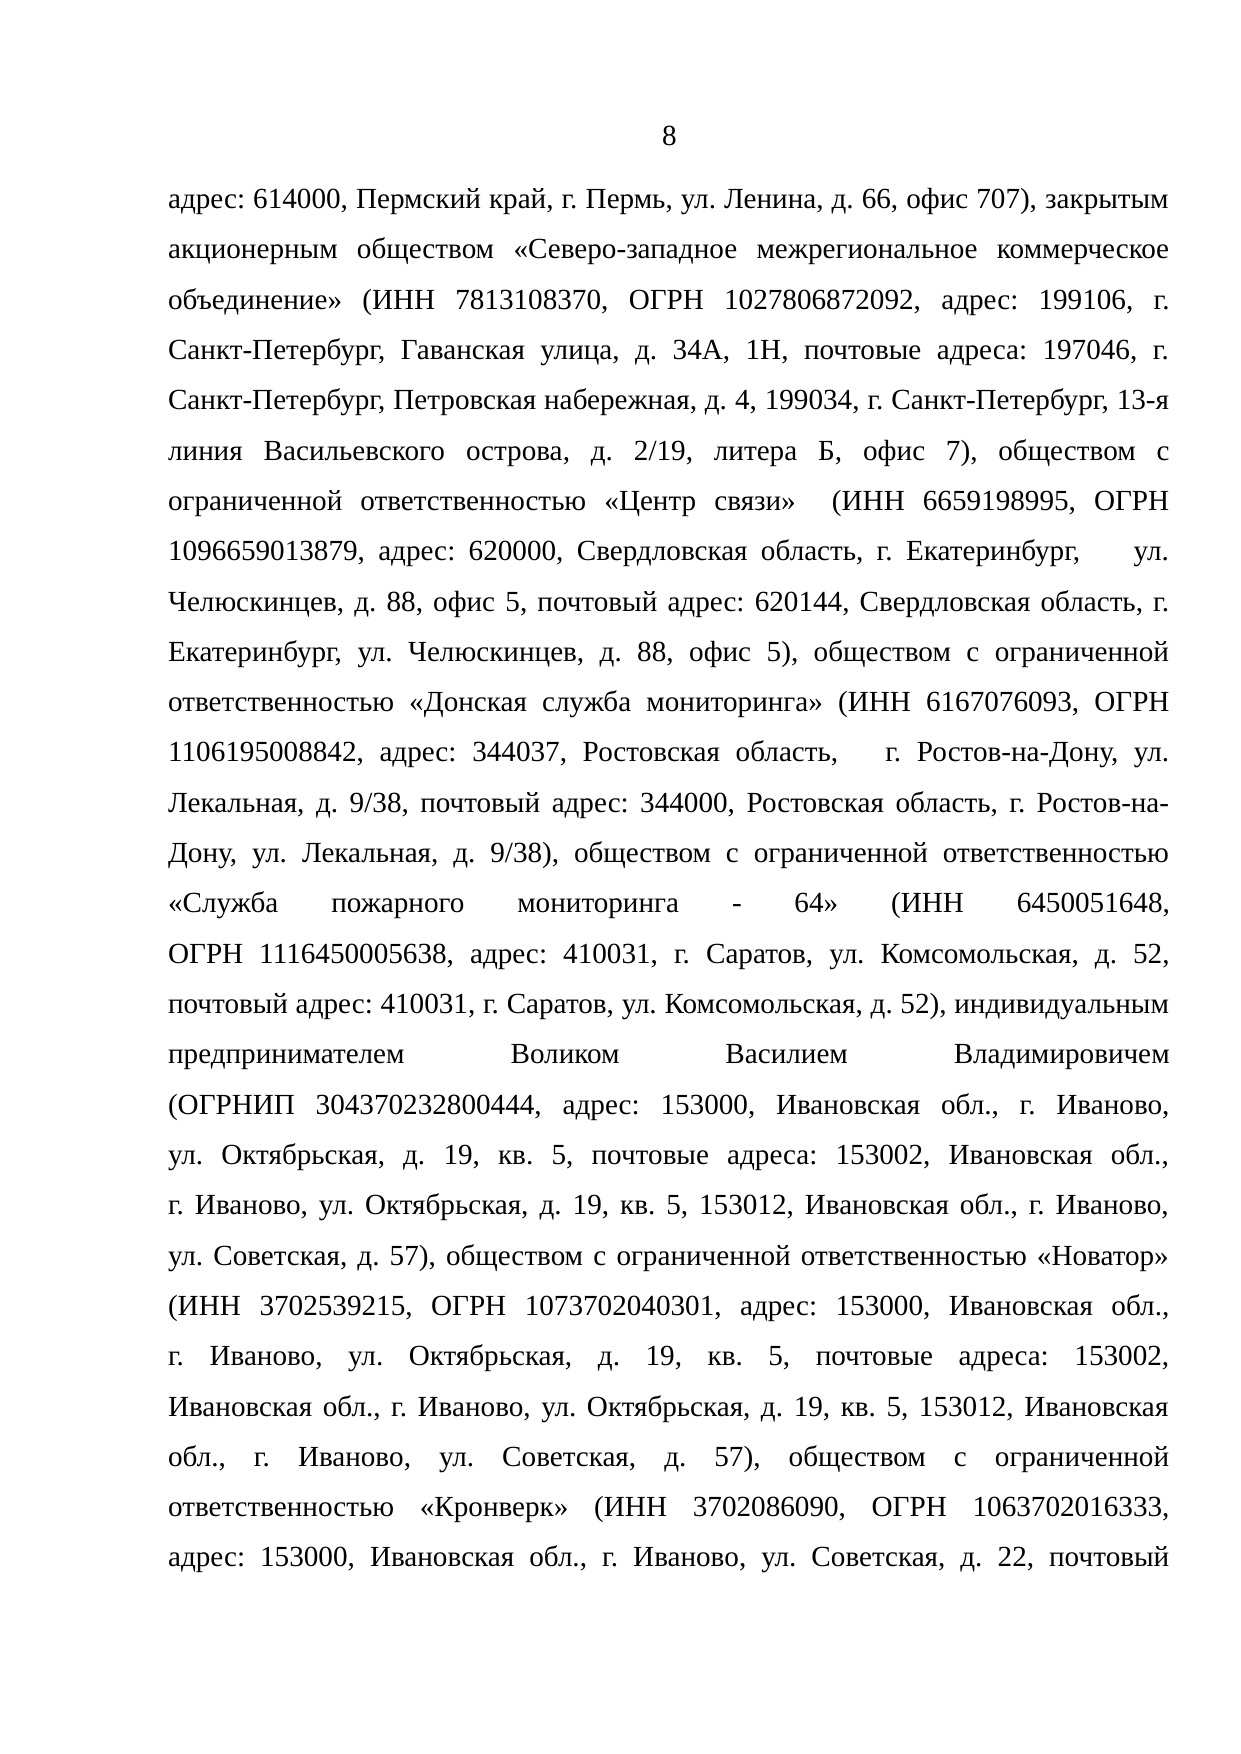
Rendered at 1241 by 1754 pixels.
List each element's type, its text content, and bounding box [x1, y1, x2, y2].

text адрес: 614000, Пермский край, г. Пермь, ул. Ленина, д. 66, офис 707), закрытым акционерным обществом «Северо-западное межрегиональное коммерческое объединение» (ИНН 7813108370, ОГРН 1027806872092, адрес: 199106, г. Санкт-Петербург, Гаванская улица, д. 34А, 1Н, почтовые адреса: 197046, г. Санкт-Петербург, Петровская набережная, д. 4, 199034, г. Санкт-Петербург, 13-я линия Васильевского острова, д. 2/19, литера Б, офис 7), обществом с ограниченной ответственностью «Центр связи» (ИНН 6659198995, ОГРН 1096659013879, адрес: 620000, Свердловская область, г. Екатеринбург, ул. Челюскинцев, д. 88, офис 5, почтовый адрес: 620144, Свердловская область, г. Екатеринбург, ул. Челюскинцев, д. 88, офис 5), обществом с ограниченной ответственностью «Донская служба мониторинга» (ИНН 6167076093, ОГРН 1106195008842, адрес: 344037, Ростовская область, г. Ростов-на-Дону, ул. Лекальная, д. 9/38, почтовый адрес: 344000, Ростовская область, г. Ростов-на-Дону, ул. Лекальная, д. 9/38), обществом с ограниченной ответственностью «Служба пожарного мониторинга - 64» (ИНН 6450051648, ОГРН 1116450005638, адрес: 410031, г. Саратов, ул. Комсомольская, д. 52, почтовый адрес: 410031, г. Саратов, ул. Комсомольская, д. 52), индивидуальным предпринимателем Воликом Василием Владимировичем (ОГРНИП 304370232800444, адрес: 153000, Ивановская обл., г. Иваново, ул. Октябрьская, д. 19, кв. 5, почтовые адреса: 153002, Ивановская обл., г. Иваново, ул. Октябрьская, д. 19, кв. 5, 153012, Ивановская обл., г. Иваново, ул. Советская, д. 57), обществом с ограниченной ответственностью «Новатор» (ИНН 3702539215, ОГРН 1073702040301, адрес: 153000, Ивановская обл., г. Иваново, ул. Октябрьская, д. 19, кв. 5, почтовые адреса: 153002, Ивановская обл., г. Иваново, ул. Октябрьская, д. 19, кв. 5, 153012, Ивановская обл., г. Иваново, ул. Советская, д. 57), обществом с ограниченной ответственностью «Кронверк» (ИНН 3702086090, ОГРН 1063702016333, адрес: 153000, Ивановская обл., г. Иваново, ул. Советская, д. 22, почтовый [168, 181, 1170, 1573]
